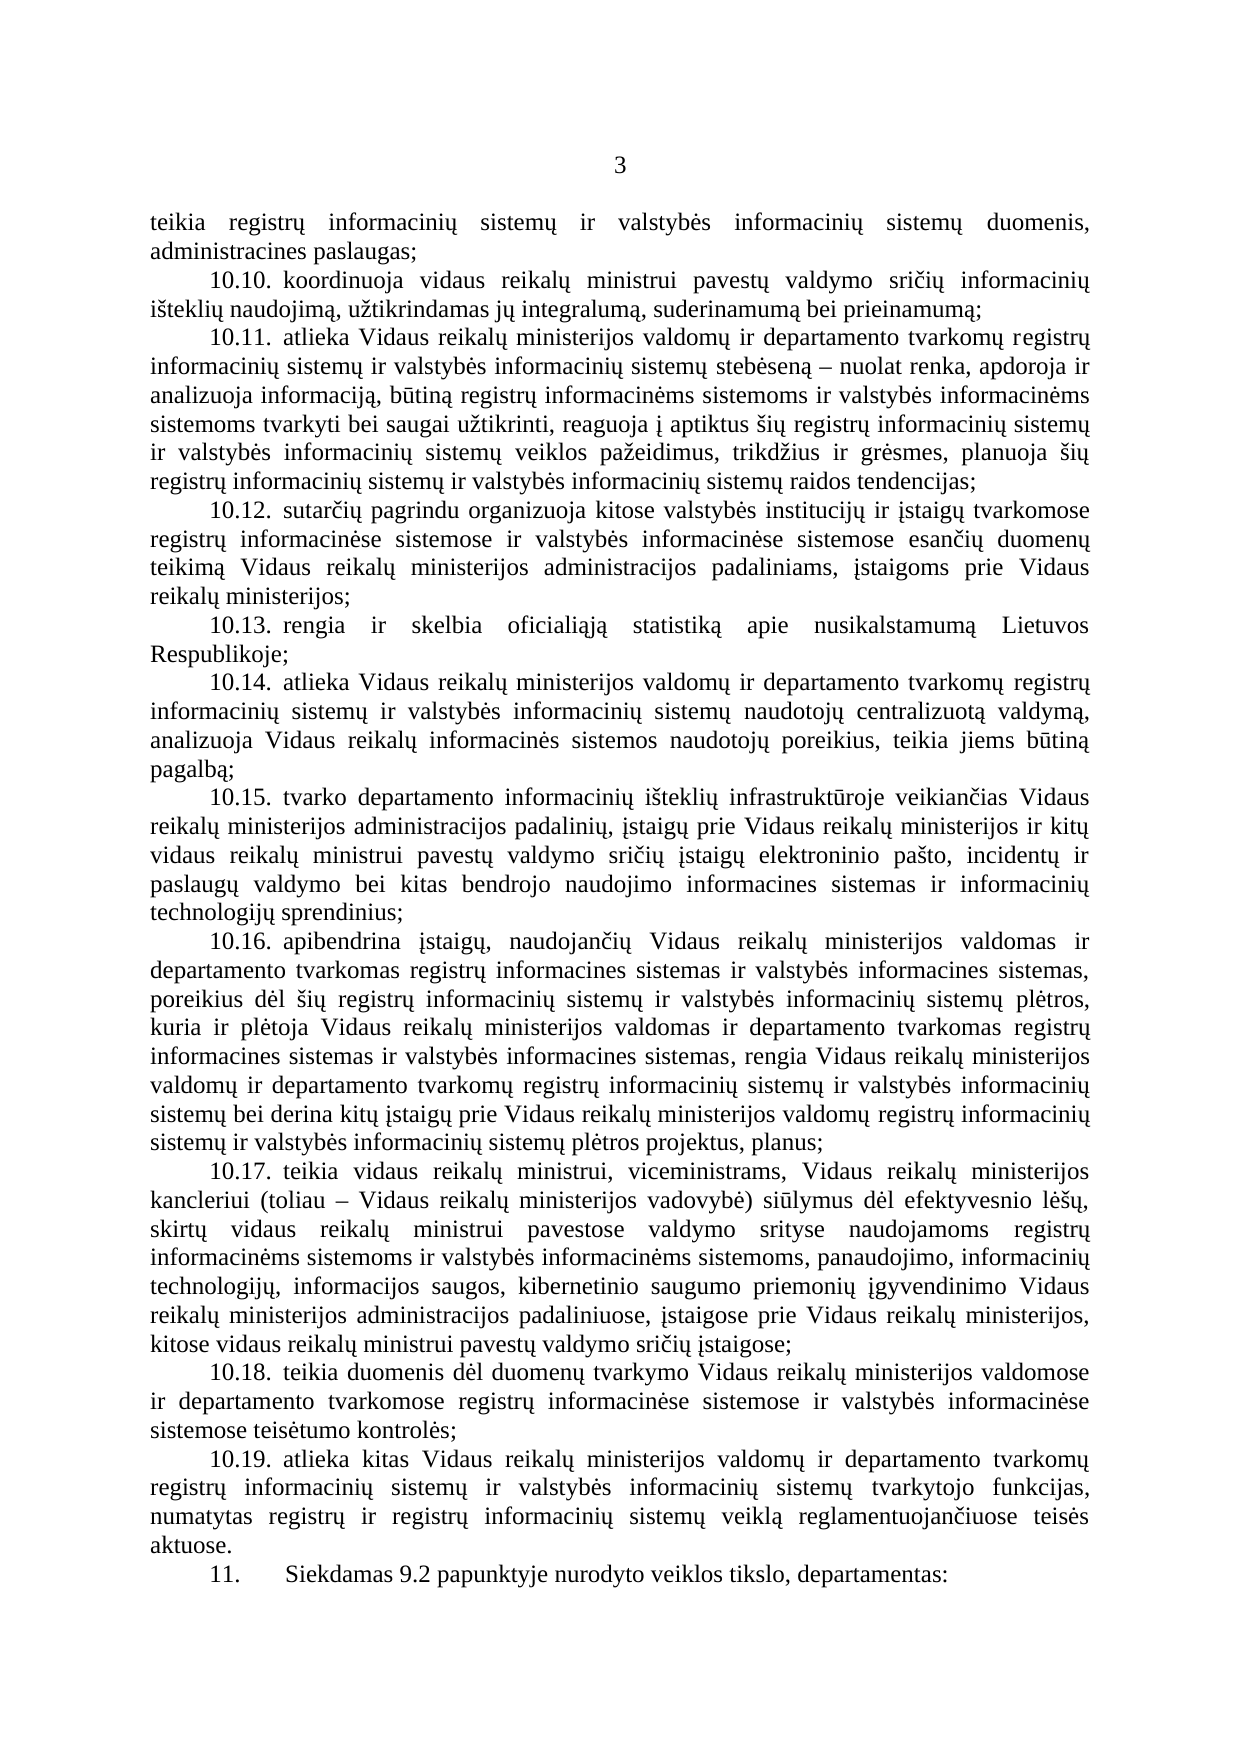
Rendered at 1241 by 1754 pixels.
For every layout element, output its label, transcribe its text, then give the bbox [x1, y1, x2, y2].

text 10.15. tvarko departamento informacinių išteklių infrastruktūroje veikiančias Vidaus reikalų ministerijos administracijos padalinių, įstaigų prie Vidaus reikalų ministerijos ir kitų vidaus reikalų ministrui pavestų valdymo sričių įstaigų elektroninio pašto, incidentų ir paslaugų valdymo bei kitas bendrojo naudojimo informacines sistemas ir informacinių technologijų sprendinius; [150, 782, 1090, 926]
text 10.13. rengia ir skelbia oficialiąją statistiką apie nusikalstamumą Lietuvos Respublikoje; [150, 610, 1090, 667]
text 10.19. atlieka kitas Vidaus reikalų ministerijos valdomų ir departamento tvarkomų registrų informacinių sistemų ir valstybės informacinių sistemų tvarkytojo funkcijas, numatytas registrų ir registrų informacinių sistemų veiklą reglamentuojančiuose teisės aktuose. [150, 1444, 1090, 1559]
text 10.18. teikia duomenis dėl duomenų tvarkymo Vidaus reikalų ministerijos valdomose ir departamento tvarkomose registrų informacinėse sistemose ir valstybės informacinėse sistemose teisėtumo kontrolės; [150, 1357, 1090, 1444]
text teikia registrų informacinių sistemų ir valstybės informacinių sistemų duomenis, administracines paslaugas; [150, 207, 1090, 265]
text 10.12. sutarčių pagrindu organizuoja kitose valstybės institucijų ir įstaigų tvarkomose registrų informacinėse sistemose ir valstybės informacinėse sistemose esančių duomenų teikimą Vidaus reikalų ministerijos administracijos padaliniams, įstaigoms prie Vidaus reikalų ministerijos; [150, 495, 1090, 610]
text 10.17. teikia vidaus reikalų ministrui, viceministrams, Vidaus reikalų ministerijos kancleriui (toliau – Vidaus reikalų ministerijos vadovybė) siūlymus dėl efektyvesnio lėšų, skirtų vidaus reikalų ministrui pavestose valdymo srityse naudojamoms registrų informacinėms sistemoms ir valstybės informacinėms sistemoms, panaudojimo, informacinių technologijų, informacijos saugos, kibernetinio saugumo priemonių įgyvendinimo Vidaus reikalų ministerijos administracijos padaliniuose, įstaigose prie Vidaus reikalų ministerijos, kitose vidaus reikalų ministrui pavestų valdymo sričių įstaigose; [150, 1156, 1090, 1357]
text 10.10. koordinuoja vidaus reikalų ministrui pavestų valdymo sričių informacinių išteklių naudojimą, užtikrindamas jų integralumą, suderinamumą bei prieinamumą; [150, 265, 1090, 322]
text 10.16. apibendrina įstaigų, naudojančių Vidaus reikalų ministerijos valdomas ir departamento tvarkomas registrų informacines sistemas ir valstybės informacines sistemas, poreikius dėl šių registrų informacinių sistemų ir valstybės informacinių sistemų plėtros, kuria ir plėtoja Vidaus reikalų ministerijos valdomas ir departamento tvarkomas registrų informacines sistemas ir valstybės informacines sistemas, rengia Vidaus reikalų ministerijos valdomų ir departamento tvarkomų registrų informacinių sistemų ir valstybės informacinių sistemų bei derina kitų įstaigų prie Vidaus reikalų ministerijos valdomų registrų informacinių sistemų ir valstybės informacinių sistemų plėtros projektus, planus; [150, 926, 1090, 1156]
text 10.14. atlieka Vidaus reikalų ministerijos valdomų ir departamento tvarkomų registrų informacinių sistemų ir valstybės informacinių sistemų naudotojų centralizuotą valdymą, analizuoja Vidaus reikalų informacinės sistemos naudotojų poreikius, teikia jiems būtiną pagalbą; [150, 667, 1090, 782]
text 10.11. atlieka Vidaus reikalų ministerijos valdomų ir departamento tvarkomų registrų informacinių sistemų ir valstybės informacinių sistemų stebėseną – nuolat renka, apdoroja ir analizuoja informaciją, būtiną registrų informacinėms sistemoms ir valstybės informacinėms sistemoms tvarkyti bei saugai užtikrinti, reaguoja į aptiktus šių registrų informacinių sistemų ir valstybės informacinių sistemų veiklos pažeidimus, trikdžius ir grėsmes, planuoja šių registrų informacinių sistemų ir valstybės informacinių sistemų raidos tendencijas; [150, 322, 1090, 495]
text 11. Siekdamas 9.2 papunktyje nurodyto veiklos tikslo, departamentas: [150, 1559, 1090, 1587]
